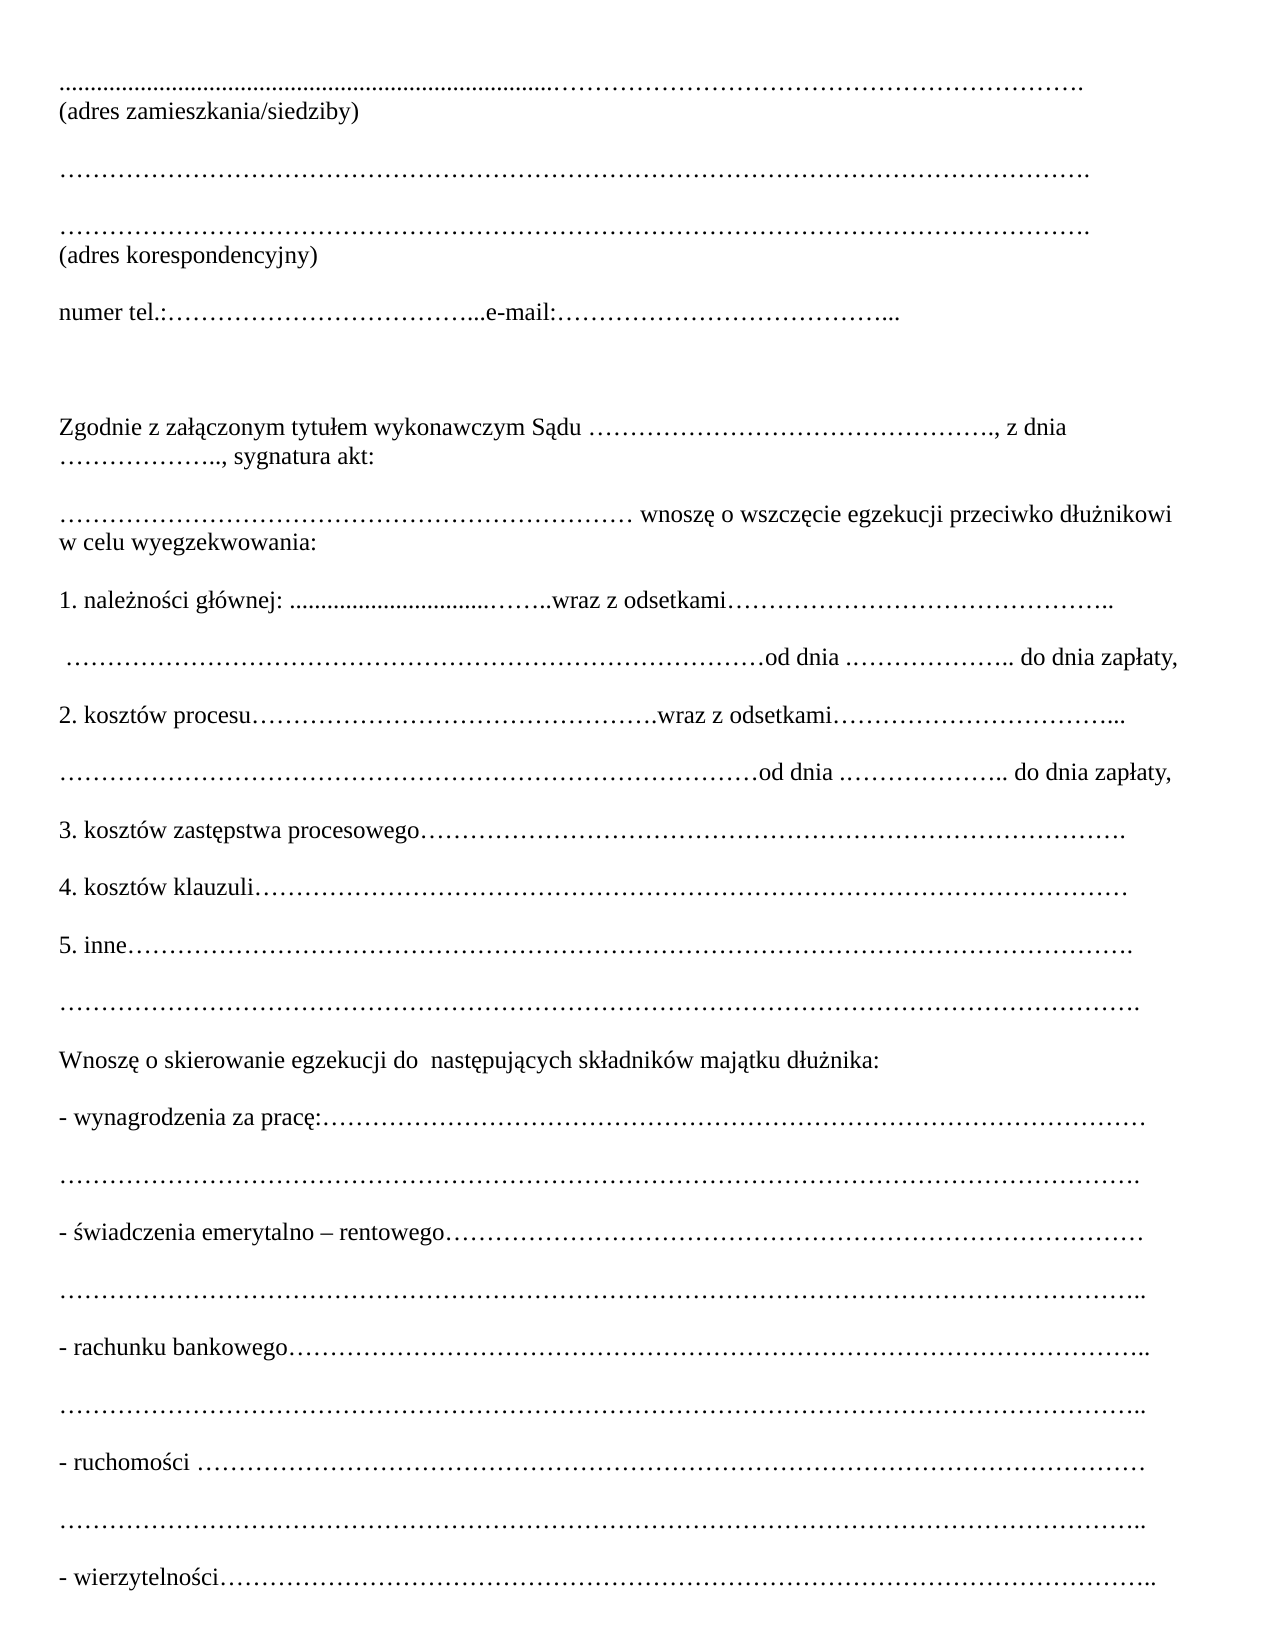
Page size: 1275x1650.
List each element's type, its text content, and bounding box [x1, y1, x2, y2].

text …………………………………………………………………………od dnia .……………….. do dnia zapłaty, [59, 642, 1210, 671]
text 3. kosztów zastępstwa procesowego…………………………………………………………………………. [59, 815, 1210, 844]
text - świadczenia emerytalno – rentowego………………………………………………………………………… [59, 1217, 1210, 1246]
text w celu wyegzekwowania: [59, 527, 1210, 556]
text Zgodnie z załączonym tytułem wykonawczym Sądu …………………………………………., z dnia ……………….., sygnatura akt: [59, 412, 1210, 470]
text - rachunku bankowego………………………………………………………………………………………….. [59, 1332, 1210, 1361]
text - wynagrodzenia za pracę:……………………………………………………………………………………… [59, 1102, 1210, 1131]
text …………………………………………………………………………od dnia .……………….. do dnia zapłaty, [59, 757, 1210, 786]
text ……………………………………………………………………………………………………………. [59, 211, 1210, 240]
text ………………………………………………………………………………………………………………….. [59, 1505, 1210, 1534]
text …………………………………………………………………………………………………………………. [59, 1160, 1210, 1189]
text ………………………………………………………………………………………………………………….. [59, 1275, 1210, 1304]
text - wierzytelności………………………………………………………………………………………………….. [59, 1562, 1210, 1591]
text ...............................................................................………………………………………………………. [59, 67, 1210, 96]
text 4. kosztów klauzuli…………………………………………………………………………………………… [59, 872, 1210, 901]
text - ruchomości …………………………………………………………………………………………………… [59, 1447, 1210, 1476]
text (adres korespondencyjny) [59, 240, 1210, 269]
text 1. należności głównej: ................................……..wraz z odsetkami……………………………………….. [59, 585, 1210, 614]
text (adres zamieszkania/siedziby) [59, 96, 1210, 125]
text 5. inne…………………………………………………………………………………………………………. [59, 930, 1210, 959]
text …………………………………………………………………………………………………………………. [59, 987, 1210, 1016]
text …………………………………………………………… wnoszę o wszczęcie egzekucji przeciwko dłużnikowi [59, 499, 1210, 527]
text numer tel.:………………………………...e-mail:…………………………………... [59, 297, 1210, 326]
text Wnoszę o skierowanie egzekucji do następujących składników majątku dłużnika: [59, 1045, 1210, 1074]
text 2. kosztów procesu………………………………………….wraz z odsetkami……………………………... [59, 700, 1210, 729]
text ………………………………………………………………………………………………………………….. [59, 1390, 1210, 1419]
text ……………………………………………………………………………………………………………. [59, 154, 1210, 182]
